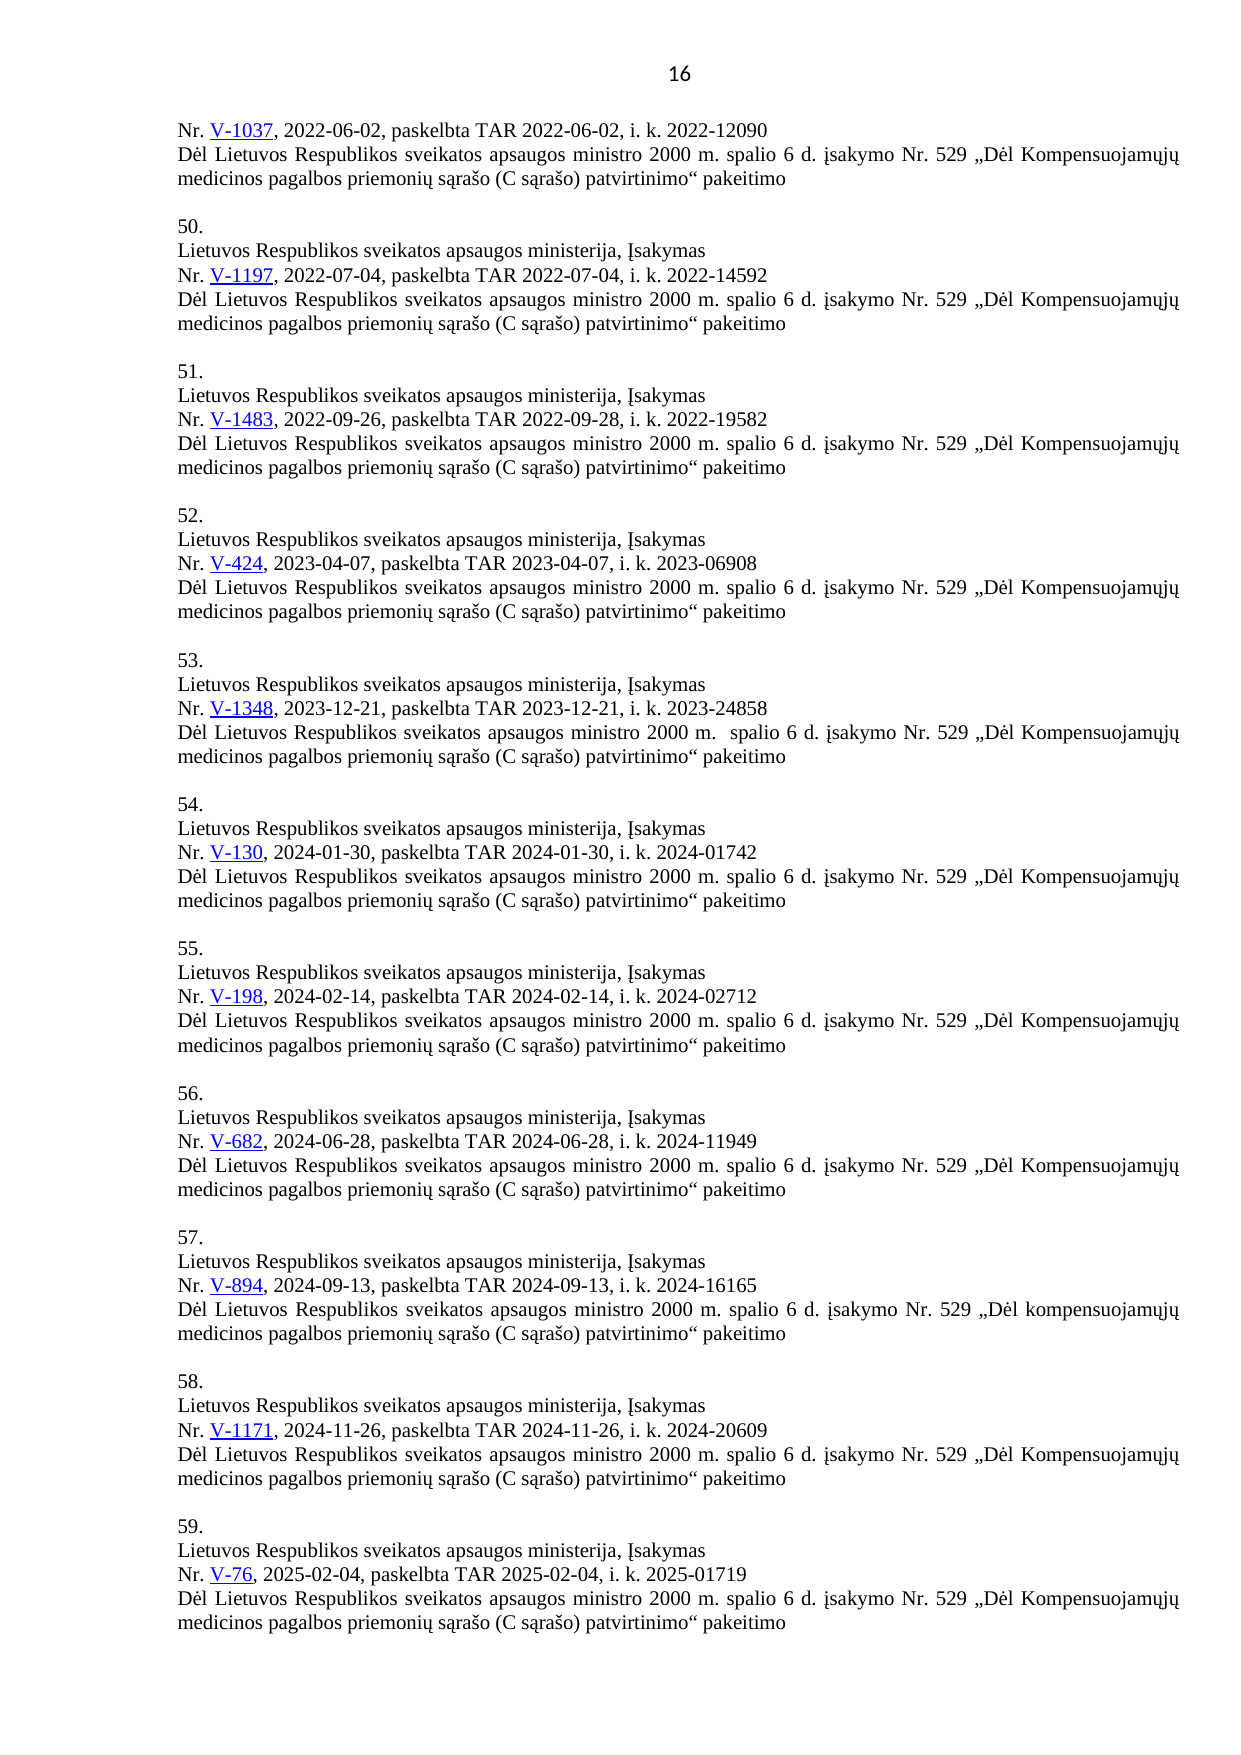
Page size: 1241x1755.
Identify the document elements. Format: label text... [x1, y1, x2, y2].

text Nr. V-198, 2024-02-14, paskelbta TAR 2024-02-14, i. k. 2024-02712 [177, 984, 1181, 1008]
text Dėl Lietuvos Respublikos sveikatos apsaugos ministro 2000 m. spalio 6 d. įsakymo Nr. 529 „Dėl Kompensuojamųjų medicinos pagalbos priemonių sąrašo (C sąrašo) patvirtinimo“ pakeitimo [177, 1586, 1181, 1634]
text Nr. V-1037, 2022-06-02, paskelbta TAR 2022-06-02, i. k. 2022-12090 [177, 118, 1181, 142]
text Lietuvos Respublikos sveikatos apsaugos ministerija, Įsakymas [177, 527, 1181, 551]
text Nr. V-682, 2024-06-28, paskelbta TAR 2024-06-28, i. k. 2024-11949 [177, 1129, 1181, 1153]
text Dėl Lietuvos Respublikos sveikatos apsaugos ministro 2000 m. spalio 6 d. įsakymo Nr. 529 „Dėl Kompensuojamųjų medicinos pagalbos priemonių sąrašo (C sąrašo) patvirtinimo“ pakeitimo [177, 1153, 1181, 1201]
text Nr. V-424, 2023-04-07, paskelbta TAR 2023-04-07, i. k. 2023-06908 [177, 551, 1181, 575]
text Dėl Lietuvos Respublikos sveikatos apsaugos ministro 2000 m. spalio 6 d. įsakymo Nr. 529 „Dėl Kompensuojamųjų medicinos pagalbos priemonių sąrašo (C sąrašo) patvirtinimo“ pakeitimo [177, 431, 1181, 479]
text Lietuvos Respublikos sveikatos apsaugos ministerija, Įsakymas [177, 1249, 1181, 1273]
text Dėl Lietuvos Respublikos sveikatos apsaugos ministro 2000 m. spalio 6 d. įsakymo Nr. 529 „Dėl Kompensuojamųjų medicinos pagalbos priemonių sąrašo (C sąrašo) patvirtinimo“ pakeitimo [177, 575, 1181, 623]
text 57. [177, 1225, 1181, 1249]
text Dėl Lietuvos Respublikos sveikatos apsaugos ministro 2000 m. spalio 6 d. įsakymo Nr. 529 „Dėl Kompensuojamųjų medicinos pagalbos priemonių sąrašo (C sąrašo) patvirtinimo“ pakeitimo [177, 287, 1181, 335]
text Nr. V-130, 2024-01-30, paskelbta TAR 2024-01-30, i. k. 2024-01742 [177, 840, 1181, 864]
text Dėl Lietuvos Respublikos sveikatos apsaugos ministro 2000 m. spalio 6 d. įsakymo Nr. 529 „Dėl Kompensuojamųjų medicinos pagalbos priemonių sąrašo (C sąrašo) patvirtinimo“ pakeitimo [177, 1442, 1181, 1490]
text Lietuvos Respublikos sveikatos apsaugos ministerija, Įsakymas [177, 816, 1181, 840]
text 51. [177, 359, 1181, 383]
text Lietuvos Respublikos sveikatos apsaugos ministerija, Įsakymas [177, 1105, 1181, 1129]
text Lietuvos Respublikos sveikatos apsaugos ministerija, Įsakymas [177, 672, 1181, 696]
text Lietuvos Respublikos sveikatos apsaugos ministerija, Įsakymas [177, 1538, 1181, 1562]
text Lietuvos Respublikos sveikatos apsaugos ministerija, Įsakymas [177, 383, 1181, 407]
text 53. [177, 647, 1181, 672]
text 50. [177, 214, 1181, 238]
text Dėl Lietuvos Respublikos sveikatos apsaugos ministro 2000 m. spalio 6 d. įsakymo Nr. 529 „Dėl Kompensuojamųjų medicinos pagalbos priemonių sąrašo (C sąrašo) patvirtinimo“ pakeitimo [177, 1008, 1181, 1057]
text Lietuvos Respublikos sveikatos apsaugos ministerija, Įsakymas [177, 960, 1181, 984]
text Lietuvos Respublikos sveikatos apsaugos ministerija, Įsakymas [177, 238, 1181, 262]
text Nr. V-1171, 2024-11-26, paskelbta TAR 2024-11-26, i. k. 2024-20609 [177, 1417, 1181, 1442]
text Dėl Lietuvos Respublikos sveikatos apsaugos ministro 2000 m. spalio 6 d. įsakymo Nr. 529 „Dėl Kompensuojamųjų medicinos pagalbos priemonių sąrašo (C sąrašo) patvirtinimo“ pakeitimo [177, 720, 1181, 768]
text 54. [177, 792, 1181, 816]
text Nr. V-894, 2024-09-13, paskelbta TAR 2024-09-13, i. k. 2024-16165 [177, 1273, 1181, 1297]
text 58. [177, 1369, 1181, 1393]
text Dėl Lietuvos Respublikos sveikatos apsaugos ministro 2000 m. spalio 6 d. įsakymo Nr. 529 „Dėl kompensuojamųjų medicinos pagalbos priemonių sąrašo (C sąrašo) patvirtinimo“ pakeitimo [177, 1297, 1181, 1345]
text Nr. V-1348, 2023-12-21, paskelbta TAR 2023-12-21, i. k. 2023-24858 [177, 696, 1181, 720]
text 55. [177, 936, 1181, 960]
text Dėl Lietuvos Respublikos sveikatos apsaugos ministro 2000 m. spalio 6 d. įsakymo Nr. 529 „Dėl Kompensuojamųjų medicinos pagalbos priemonių sąrašo (C sąrašo) patvirtinimo“ pakeitimo [177, 142, 1181, 190]
text Lietuvos Respublikos sveikatos apsaugos ministerija, Įsakymas [177, 1393, 1181, 1417]
text 59. [177, 1514, 1181, 1538]
text Nr. V-1197, 2022-07-04, paskelbta TAR 2022-07-04, i. k. 2022-14592 [177, 262, 1181, 287]
text 52. [177, 503, 1181, 527]
text Nr. V-1483, 2022-09-26, paskelbta TAR 2022-09-28, i. k. 2022-19582 [177, 407, 1181, 431]
text Nr. V-76, 2025-02-04, paskelbta TAR 2025-02-04, i. k. 2025-01719 [177, 1562, 1181, 1586]
text 56. [177, 1081, 1181, 1105]
text Dėl Lietuvos Respublikos sveikatos apsaugos ministro 2000 m. spalio 6 d. įsakymo Nr. 529 „Dėl Kompensuojamųjų medicinos pagalbos priemonių sąrašo (C sąrašo) patvirtinimo“ pakeitimo [177, 864, 1181, 912]
